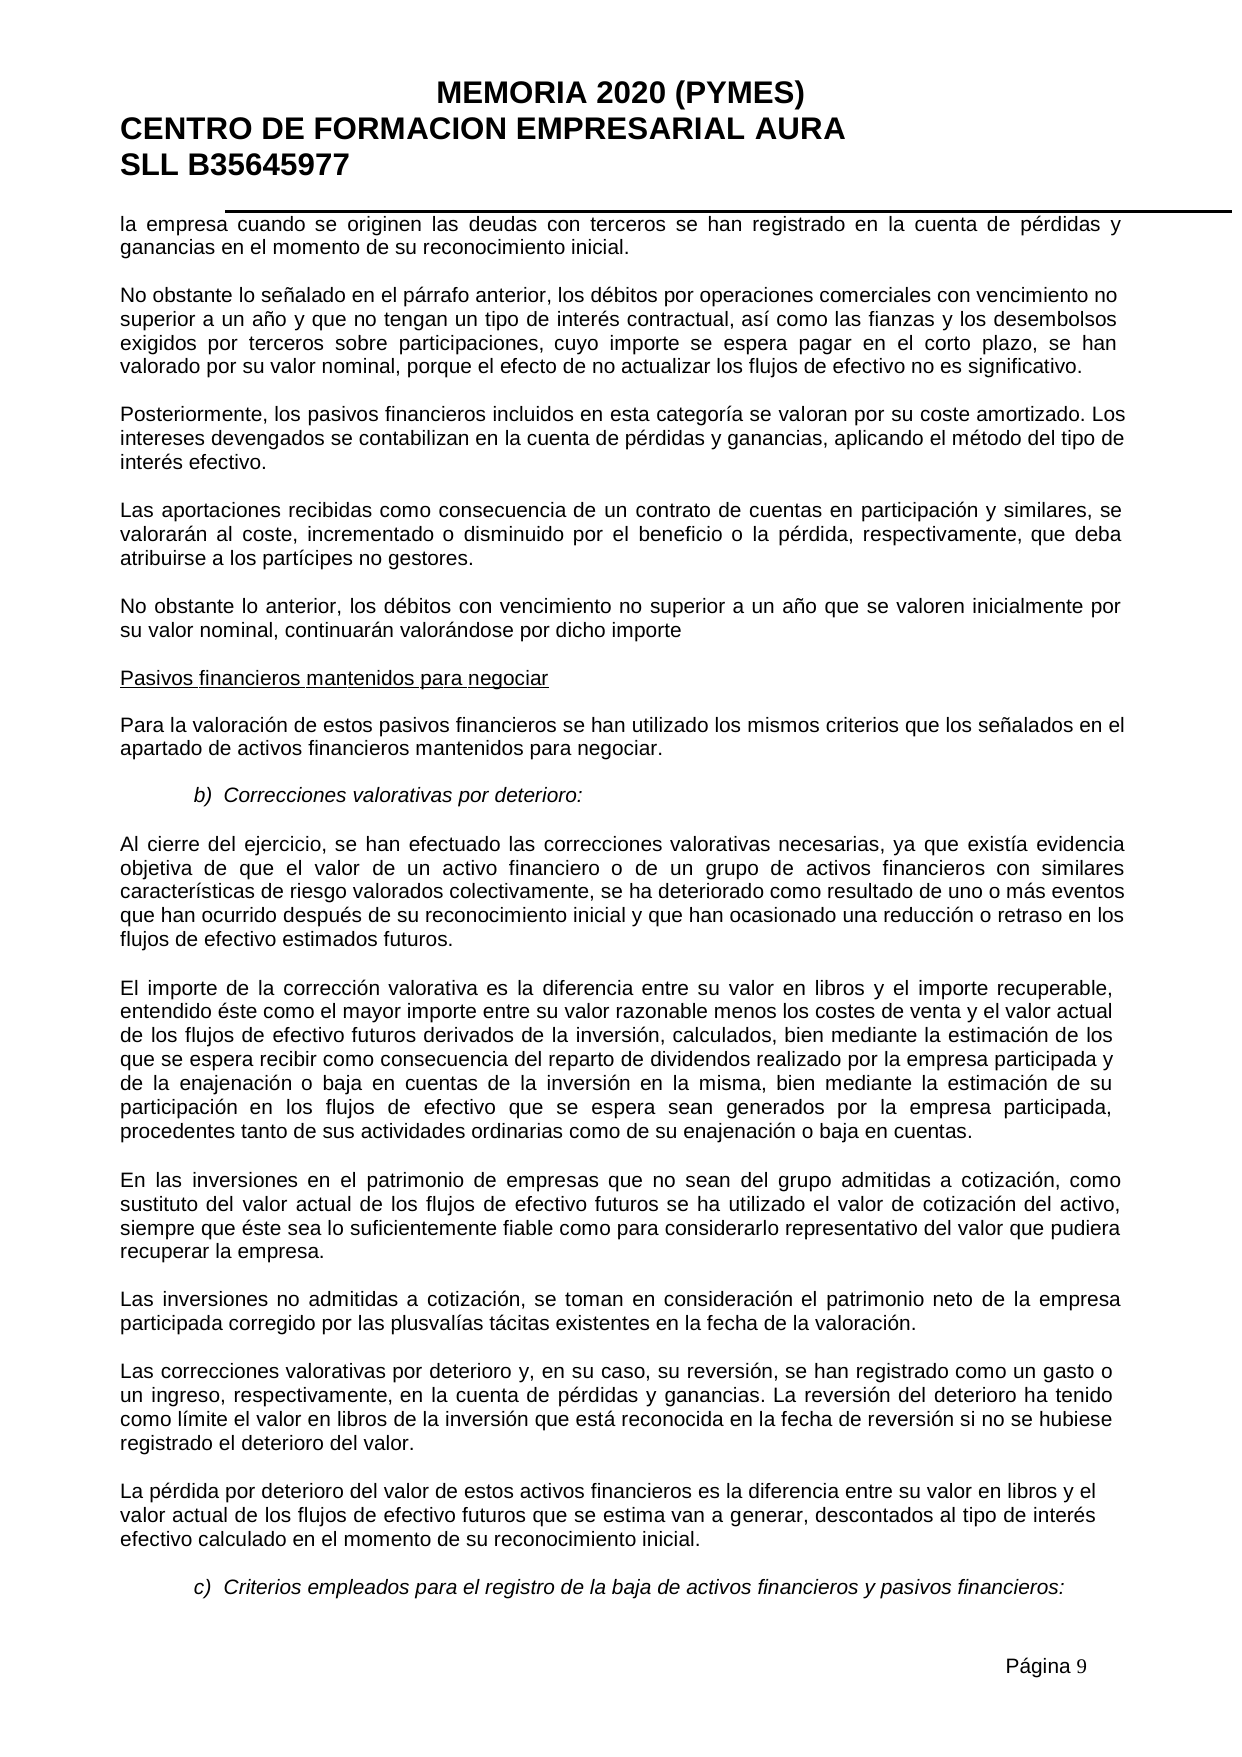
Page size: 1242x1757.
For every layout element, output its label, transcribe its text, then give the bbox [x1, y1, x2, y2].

text Las correcciones valorativas por deterioro y, en su caso, su reversión, se han registrado como un gasto o un ingreso, respectivamente, en la cuenta de pérdidas y ganancias. La reversión del deterioro ha tenido como límite el valor en libros de la inversión que está reconocida en la fecha de reversión si no se hubiese registrado el deterioro del valor. [120, 1359, 1113, 1455]
text Las aportaciones recibidas como consecuencia de un contrato de cuentas en participación y similares, se valorarán al coste, incrementado o disminuido por el beneficio o la pérdida, respectivamente, que deba atribuirse a los partícipes no gestores. [120, 498, 1122, 570]
text Las inversiones no admitidas a cotización, se toman en consideración el patrimonio neto de la empresa participada corregido por las plusvalías tácitas existentes en la fecha de la valoración. [120, 1287, 1122, 1335]
text No obstante lo señalado en el párrafo anterior, los débitos por operaciones comerciales con vencimiento no superior a un año y que no tengan un tipo de interés contractual, así como las fianzas y los desembolsos exigidos por terceros sobre participaciones, cuyo importe se espera pagar en el corto plazo, se han valorado por su valor nominal, porque el efecto de no actualizar los flujos de efectivo no es significativo. [120, 282, 1118, 378]
text Pasivos financieros mantenidos para negociar [120, 666, 549, 689]
text El importe de la corrección valorativa es la diferencia entre su valor en libros y el importe recuperable, entendido éste como el mayor importe entre su valor razonable menos los costes de venta y el valor actual de los flujos de efectivo futuros derivados de la inversión, calculados, bien mediante la estimación de los que se espera recibir como consecuencia del reparto de dividendos realizado por la empresa participada y de la enajenación o baja en cuentas de la inversión en la misma, bien mediante la estimación de su participación en los flujos de efectivo que se espera sean generados por la empresa participada, procedentes tanto de sus actividades ordinarias como de su enajenación o baja en cuentas. [120, 975, 1113, 1143]
text Para la valoración de estos pasivos financieros se han utilizado los mismos criterios que los señalados en el apartado de activos financieros mantenidos para negociar. [120, 714, 1125, 760]
text c) Criterios empleados para el registro de la baja de activos financieros y pasivos financieros: [194, 1575, 1133, 1599]
text la empresa cuando se originen las deudas con terceros se han registrado en la cuenta de pérdidas y ganancias en el momento de su reconocimiento inicial. [120, 213, 1122, 259]
text No obstante lo anterior, los débitos con vencimiento no superior a un año que se valoren inicialmente por su valor nominal, continuarán valorándose por dicho importe [120, 594, 1122, 642]
text Posteriormente, los pasivos financieros incluidos en esta categoría se valoran por su coste amortizado. Los intereses devengados se contabilizan en la cuenta de pérdidas y ganancias, aplicando el método del tipo de interés efectivo. [120, 402, 1125, 474]
text La pérdida por deterioro del valor de estos activos financieros es la diferencia entre su valor en libros y el valor actual de los flujos de efectivo futuros que se estima van a generar, descontados al tipo de interés efectivo calculado en el momento de su reconocimiento inicial. [120, 1479, 1096, 1551]
text Al cierre del ejercicio, se han efectuado las correcciones valorativas necesarias, ya que existía evidencia objetiva de que el valor de un activo financiero o de un grupo de activos financieros con similares características de riesgo valorados colectivamente, se ha deteriorado como resultado de uno o más eventos que han ocurrido después de su reconocimiento inicial y que han ocasionado una reducción o retraso en los flujos de efectivo estimados futuros. [120, 831, 1125, 951]
text En las inversiones en el patrimonio de empresas que no sean del grupo admitidas a cotización, como sustituto del valor actual de los flujos de efectivo futuros se ha utilizado el valor de cotización del activo, siempre que éste sea lo suficientemente fiable como para considerarlo representativo del valor que pudiera recuperar la empresa. [120, 1167, 1121, 1263]
text b) Correcciones valorativas por deterioro: [194, 783, 1133, 807]
